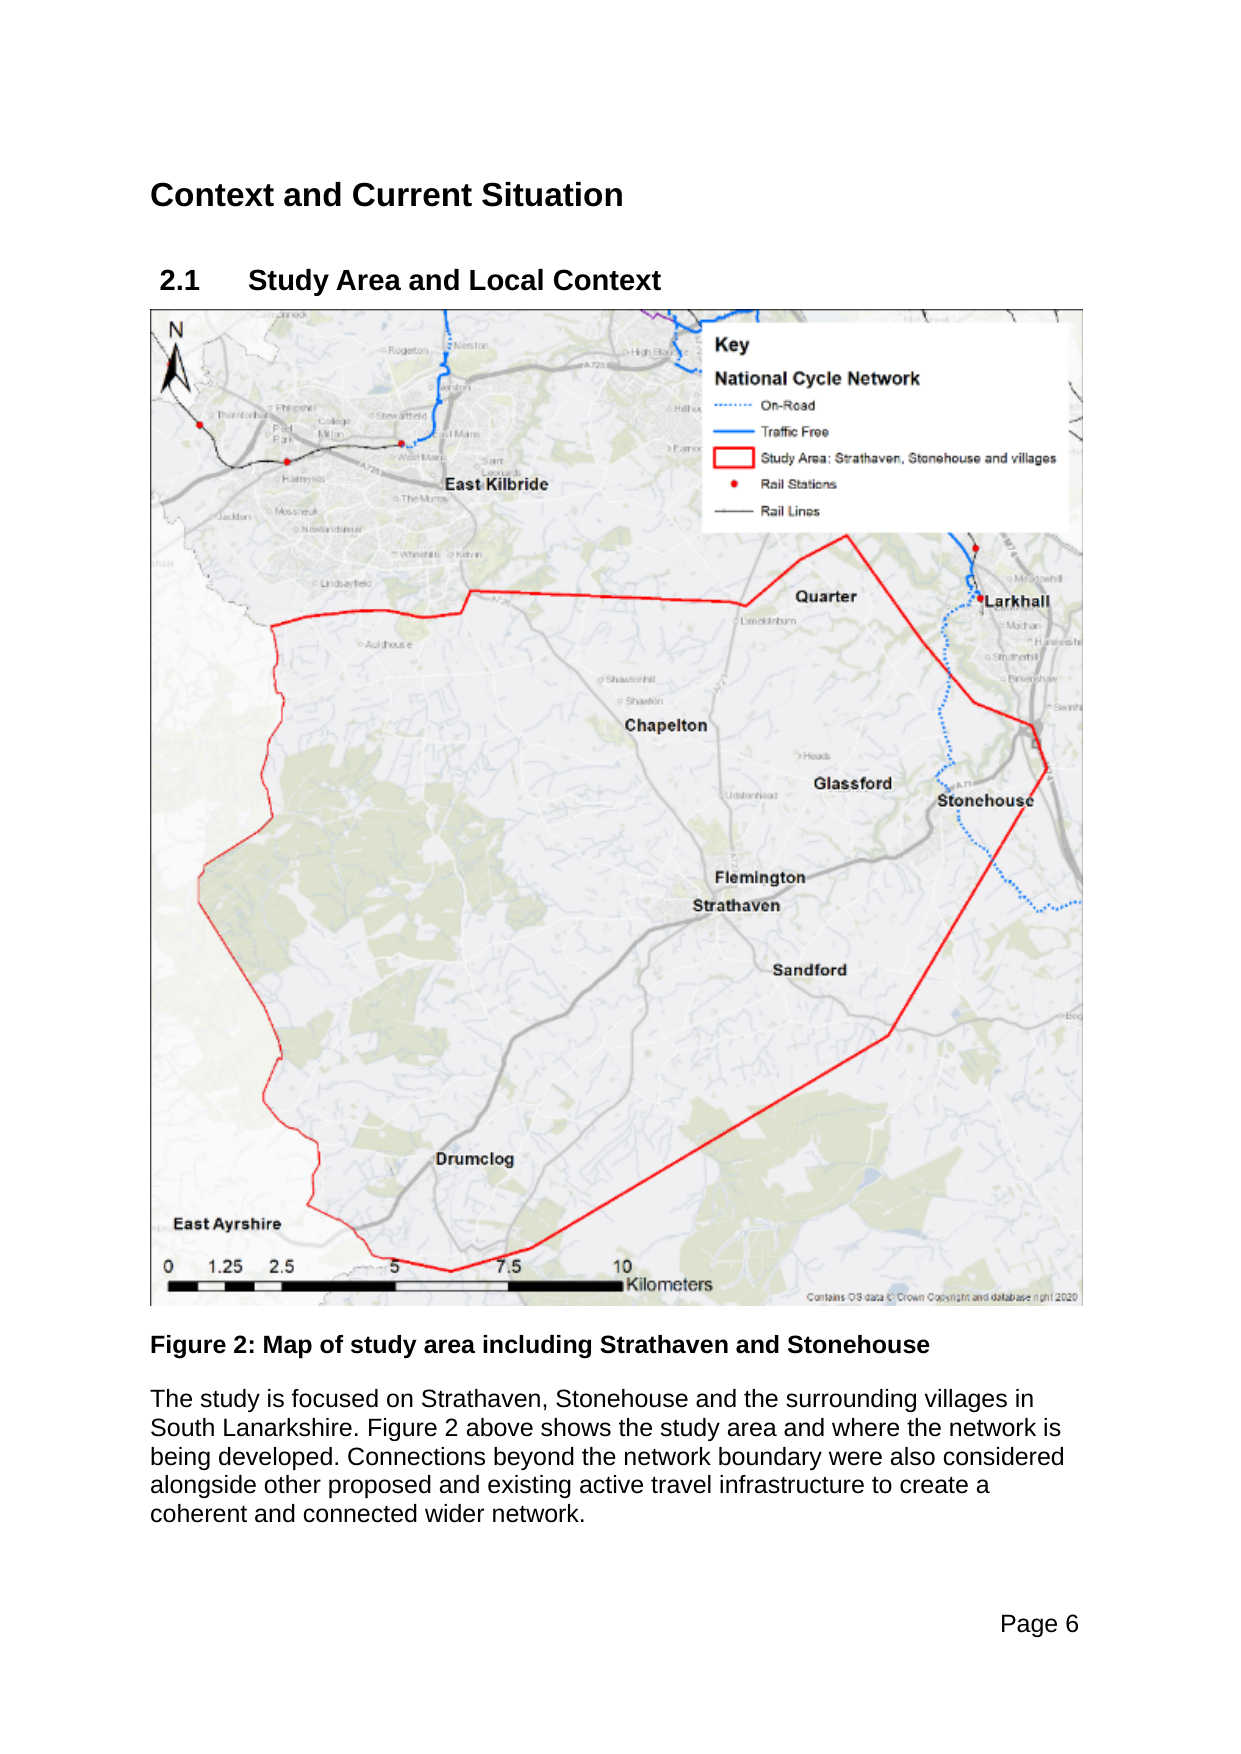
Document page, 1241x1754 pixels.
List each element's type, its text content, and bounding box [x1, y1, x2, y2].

subtitle Context and Current Situation [150, 175, 1090, 213]
text The study is focused on Strathaven, Stonehouse and the surrounding villages in South Lanarkshire. Figure 2 above shows the study area and where the network is being developed. Connections beyond the network boundary were also considered alongside other proposed and existing active travel infrastructure to create a coherent and connected wider network. [150, 1384, 1090, 1528]
subtitle Study Area and Local Context [159, 263, 1090, 297]
text Figure 2: Map of study area including Strathaven and Stonehouse [150, 1331, 1090, 1359]
